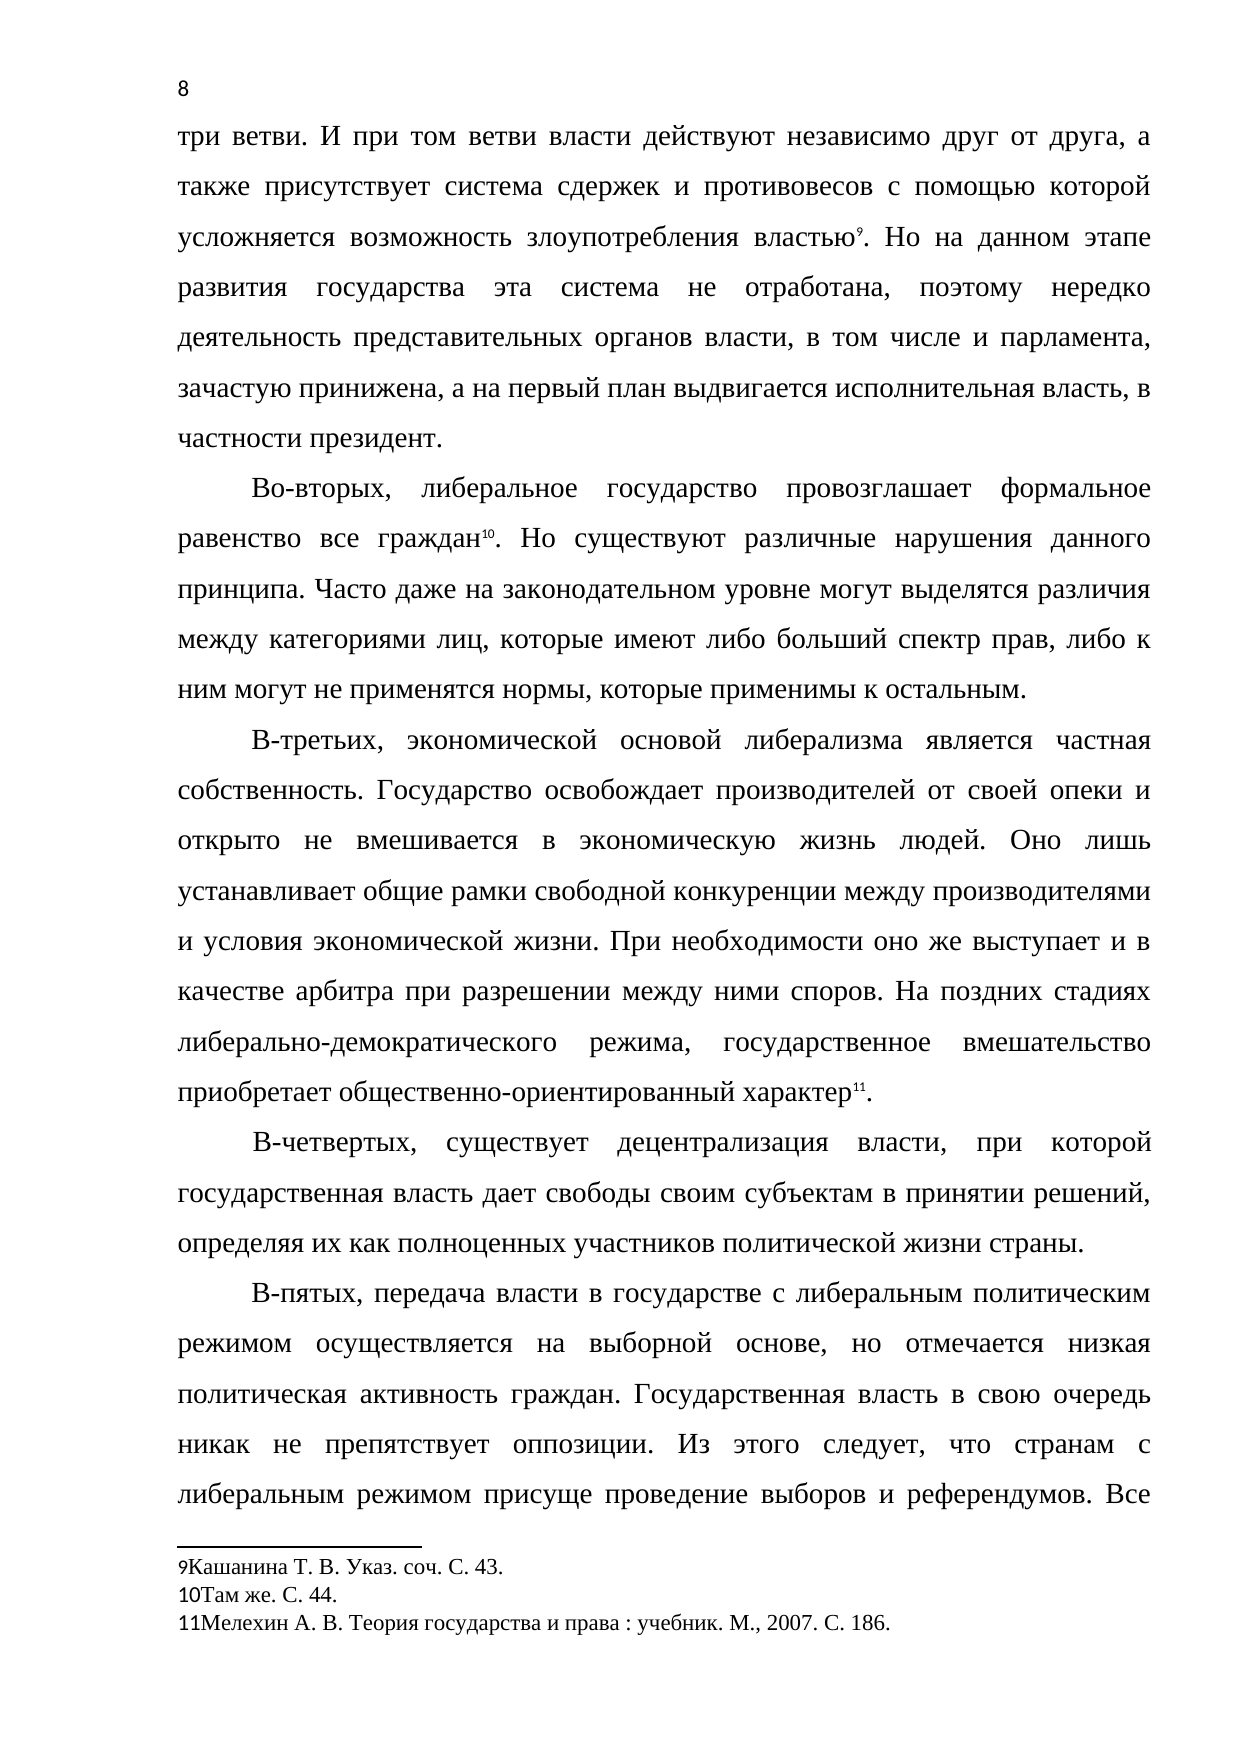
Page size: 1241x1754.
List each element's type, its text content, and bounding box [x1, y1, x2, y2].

text Там же. С. 44. [177, 1580, 1152, 1608]
text Во-вторых, либеральное государство провозглашает формальное равенство все граждан. Но существуют различные нарушения данного принципа. Часто даже на законодательном уровне могут выделятся различия между категориями лиц, которые имеют либо больший спектр прав, либо к ним могут не применятся нормы, которые применимы к остальным. [177, 470, 1152, 705]
list три ветви. И при том ветви власти действуют независимо друг от друга, а также присутствует система сдержек и противовесов с помощью которой усложняется возможность злоупотребления властью. Но на данном этапе развития государства эта система не отработана, поэтому нередко деятельность представительных органов власти, в том числе и парламента, зачастую принижена, а на первый план выдвигается исполнительная власть, в частности президент. [177, 118, 1152, 453]
text В-пятых, передача власти в государстве с либеральным политическим режимом осуществляется на выборной основе, но отмечается низкая политическая активность граждан. Государственная власть в свою очередь никак не препятствует оппозиции. Из этого следует, что странам с либеральным режимом присуще проведение выборов и референдумов. Все [177, 1275, 1152, 1510]
text Мелехин А. В. Теория государства и права : учебник. М., 2007. С. 186. [177, 1608, 1152, 1636]
text В-четвертых, существует децентрализация власти, при которой государственная власть дает свободы своим субъектам в принятии решений, определяя их как полноценных участников политической жизни страны. [177, 1124, 1152, 1258]
text В-третьих, экономической основой либерализма является частная собственность. Государство освобождает производителей от своей опеки и открыто не вмешивается в экономическую жизнь людей. Оно лишь устанавливает общие рамки свободной конкуренции между производителями и условия экономической жизни. При необходимости оно же выступает и в качестве арбитра при разрешении между ними споров. На поздних стадиях либерально-демократического режима, государственное вмешательство приобретает общественно-ориентированный характер. [177, 722, 1152, 1108]
text Кашанина Т. В. Указ. соч. С. 43. [177, 1553, 1152, 1580]
